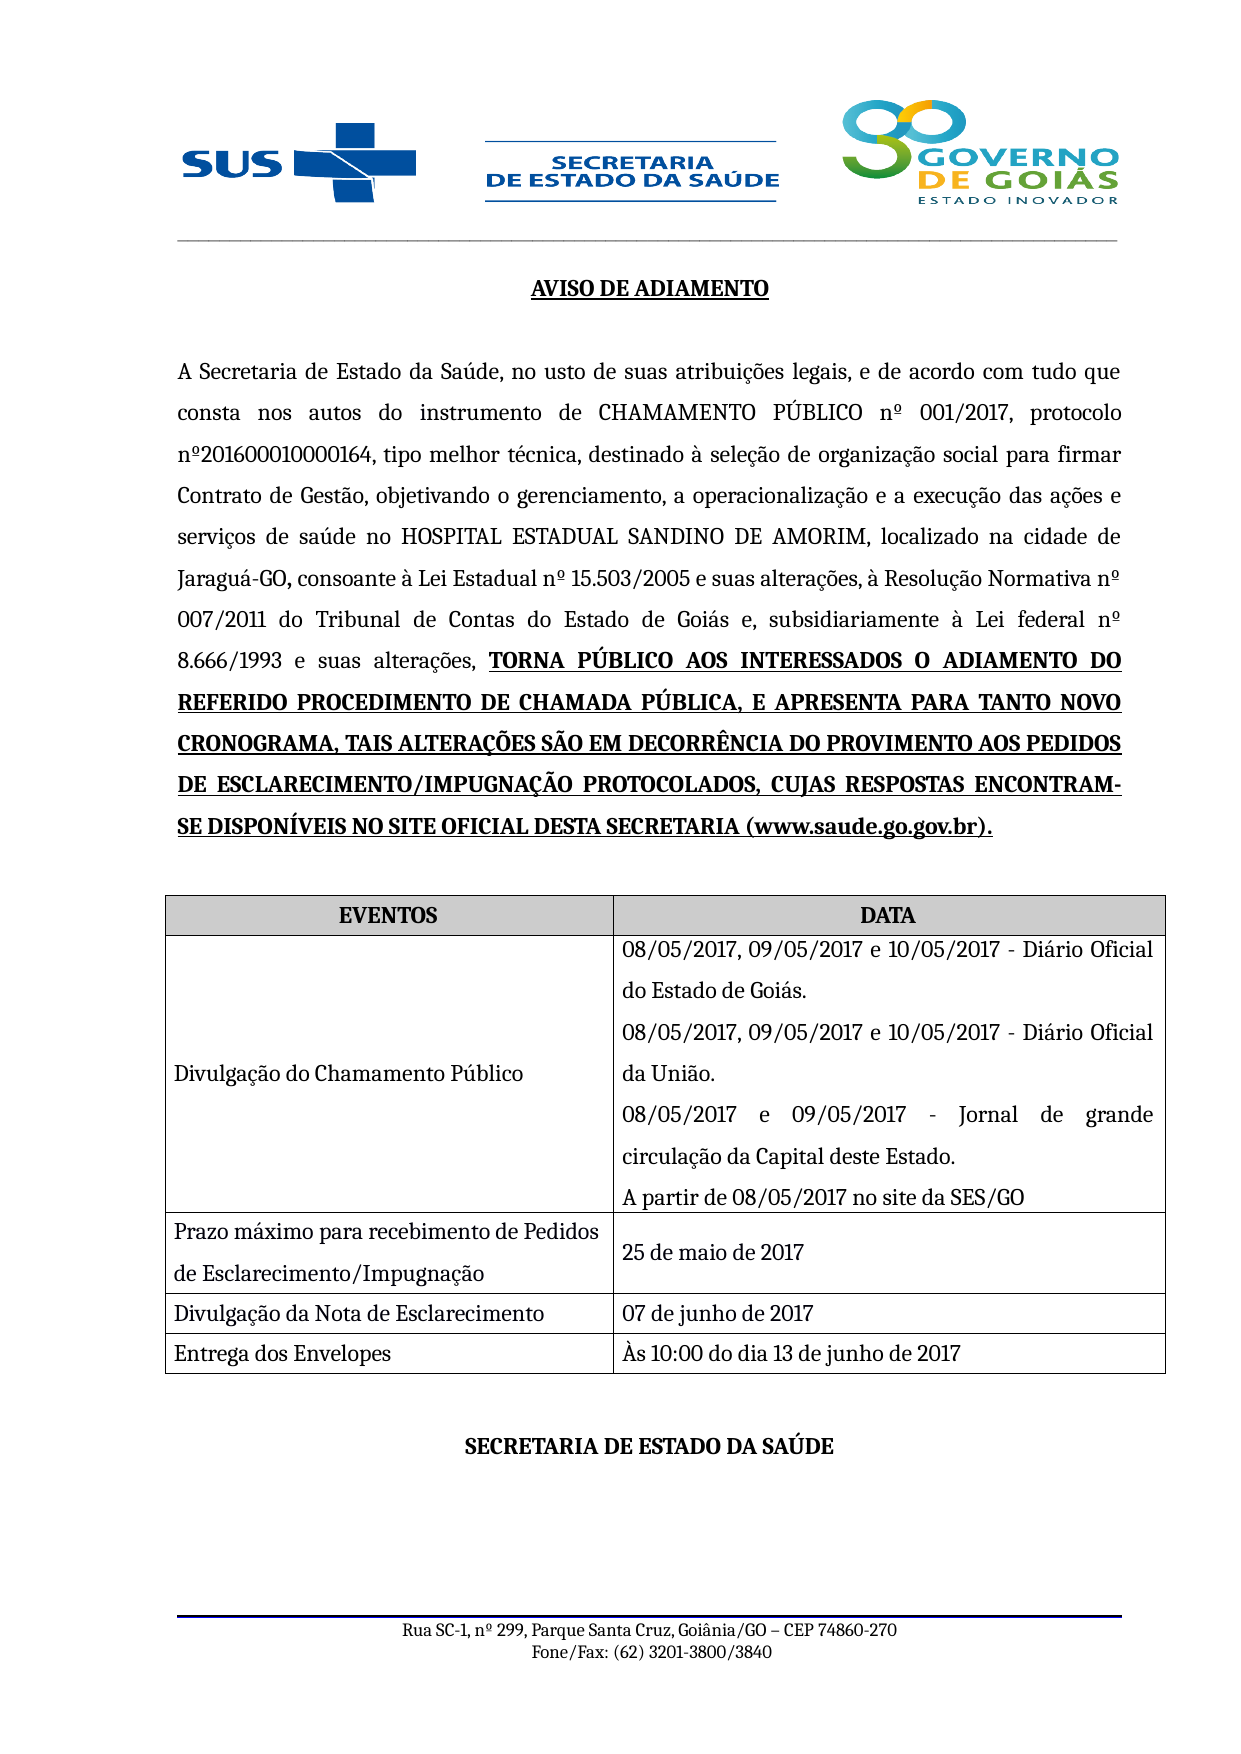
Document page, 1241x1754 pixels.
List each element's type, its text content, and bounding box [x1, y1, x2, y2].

table_cell 07 de junho de 2017 [614, 1294, 1165, 1333]
table_cell 25 de maio de 2017 [614, 1213, 1165, 1293]
text SECRETARIA DE ESTADO DA SAÚDE [177, 1433, 1122, 1460]
table_header EVENTOS [166, 896, 613, 935]
text AVISO DE ADIAMENTO [177, 275, 1122, 303]
table_cell Divulgação do Chamamento Público [166, 936, 613, 1212]
table_header DATA [614, 896, 1165, 935]
text A Secretaria de Estado da Saúde, no usto de suas atribuições legais, e de acordo com tudo que consta nos autos do instrumento de CHAMAMENTO PÚBLICO nº 001/2017, protocolo nº201600010000164, tipo melhor técnica, destinado à seleção de organização social para firmar Contrato de Gestão, objetivando o gerenciamento, a operacionalização e a execução das ações e serviços de saúde no HOSPITAL ESTADUAL SANDINO DE AMORIM, localizado na cidade de Jaraguá-GO, consoante à Lei Estadual nº 15.503/2005 e suas alterações, à Resolução Normativa nº 007/2011 do Tribunal de Contas do Estado de Goiás e, subsidiariamente à Lei federal nº 8.666/1993 e suas alterações, TORNA PÚBLICO AOS INTERESSADOS O ADIAMENTO DO REFERIDO PROCEDIMENTO DE CHAMADA PÚBLICA, E APRESENTA PARA TANTO NOVO [177, 358, 1122, 712]
picture [182, 100, 1119, 204]
table_cell 08/05/2017, 09/05/2017 e 10/05/2017 - Diário Oficial do Estado de Goiás. 08/05/2017, 09/05/2017 e 10/05/2017 - Diário Oficial da União. 08/05/2017 e 09/05/2017 - Jornal de grande circulação da Capital deste Estado. A partir de 08/05/2017 no site da SES/GO [614, 936, 1165, 1212]
text CRONOGRAMA, TAIS ALTERAÇÕES SÃO EM DECORRÊNCIA DO PROVIMENTO AOS PEDIDOS [177, 713, 1122, 753]
table_cell Entrega dos Envelopes [166, 1334, 613, 1373]
table_cell Às 10:00 do dia 13 de junho de 2017 [614, 1334, 1165, 1373]
table_cell Divulgação da Nota de Esclarecimento [166, 1294, 613, 1333]
text DE ESCLARECIMENTO/IMPUGNAÇÃO PROTOCOLADOS, CUJAS RESPOSTAS ENCONTRAM- [177, 754, 1122, 795]
text SE DISPONÍVEIS NO SITE OFICIAL DESTA SECRETARIA (www.saude.go.gov.br). [177, 796, 1122, 840]
table_cell Prazo máximo para recebimento de Pedidos de Esclarecimento/Impugnação [166, 1213, 613, 1293]
